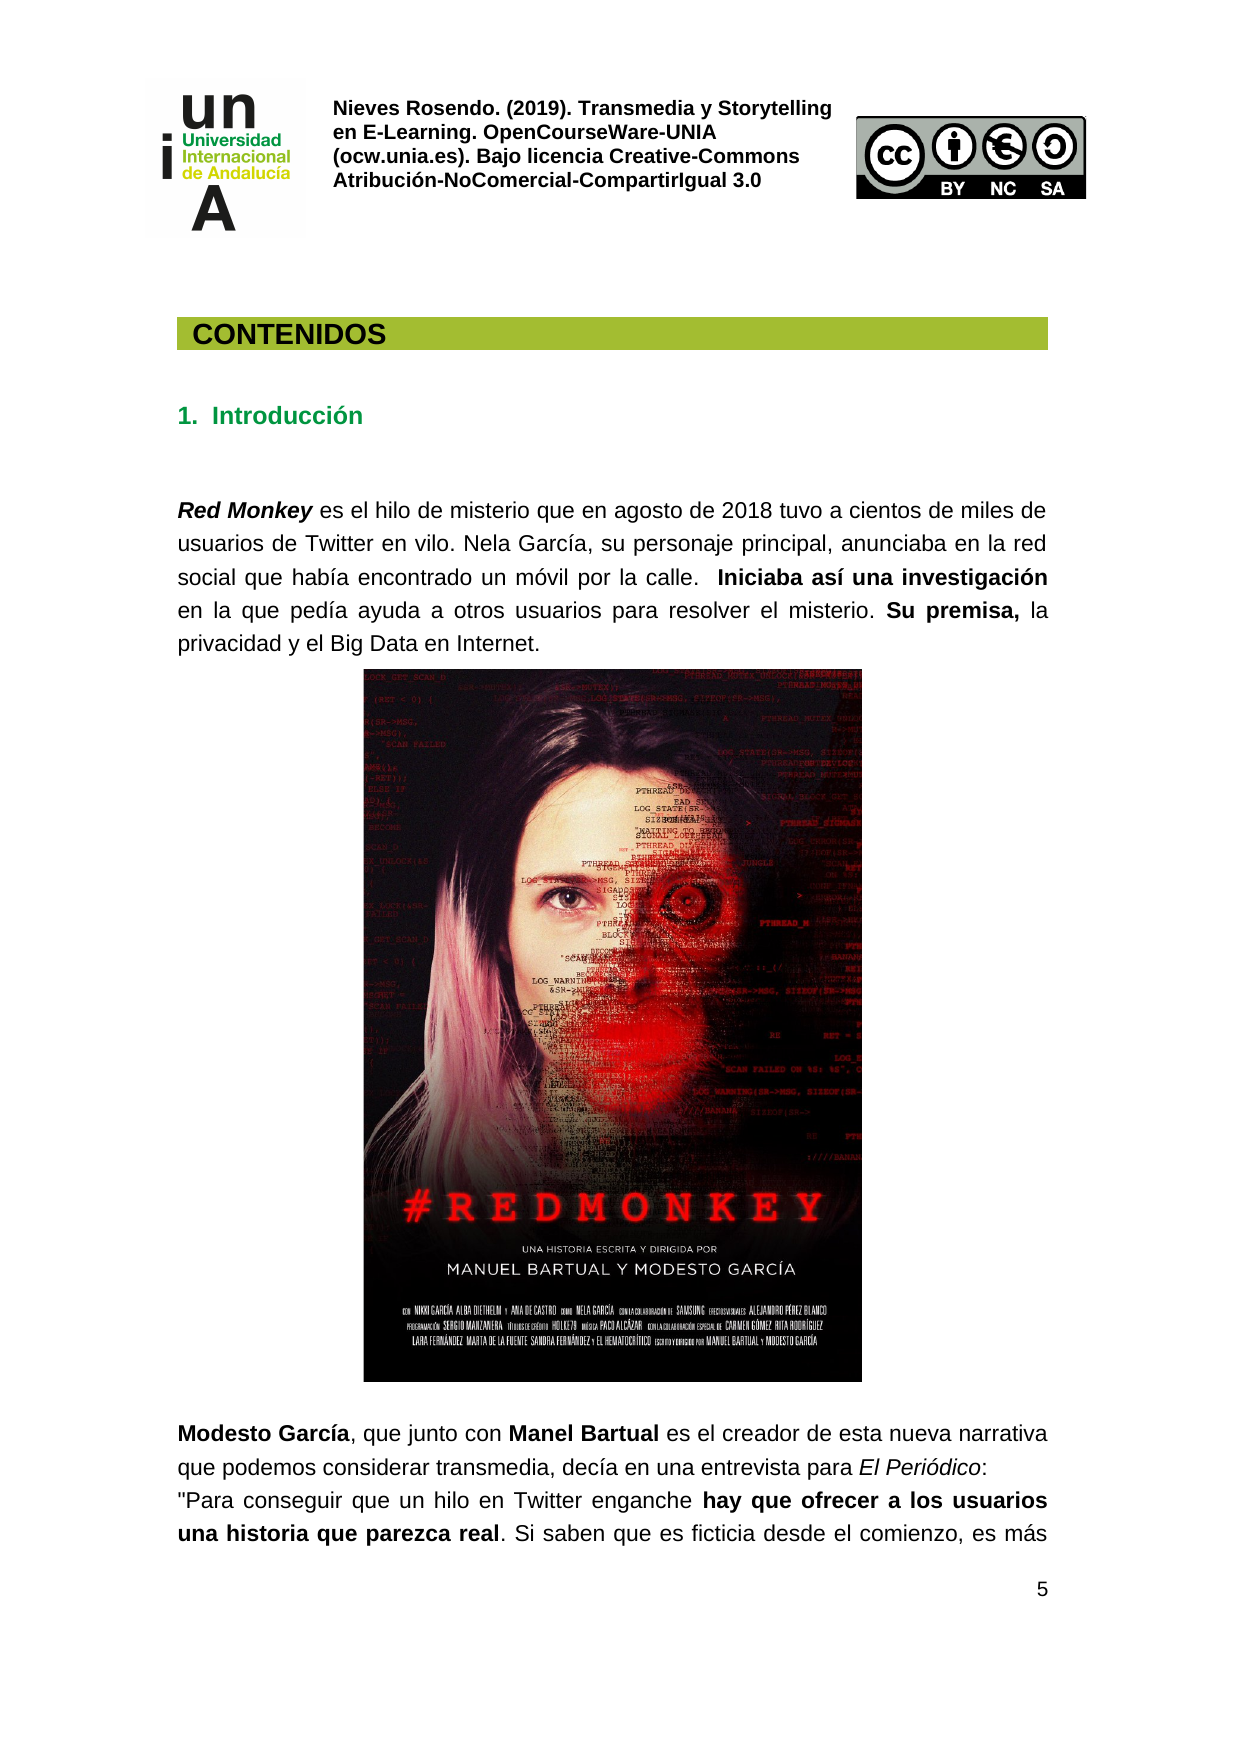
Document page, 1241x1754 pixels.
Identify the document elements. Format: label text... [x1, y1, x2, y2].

text Red Monkey es el hilo de misterio que en agosto de 2018 tuvo a cientos de miles de usuarios de Twitter en vilo. Nela García, su personaje principal, anunciaba en la red social que había encontrado un móvil por la calle. Iniciaba así una investigación en la que pedía ayuda a otros usuarios para resolver el misterio. Su premisa, la privacidad y el Big Data en Internet. [177, 492, 1048, 658]
text "Para conseguir que un hilo en Twitter enganche hay que ofrecer a los usuarios una historia que parezca real. Si saben que es ficticia desde el comienzo, es más [177, 1482, 1048, 1548]
picture [144, 78, 306, 238]
picture [363, 669, 862, 1382]
text 1. Introducción [177, 401, 1048, 430]
text Modesto García, que junto con Manel Bartual es el creador de esta nueva narrativa que podemos considerar transmedia, decía en una entrevista para El Periódico: [177, 1415, 1048, 1482]
text CONTENIDOS [177, 317, 1048, 350]
